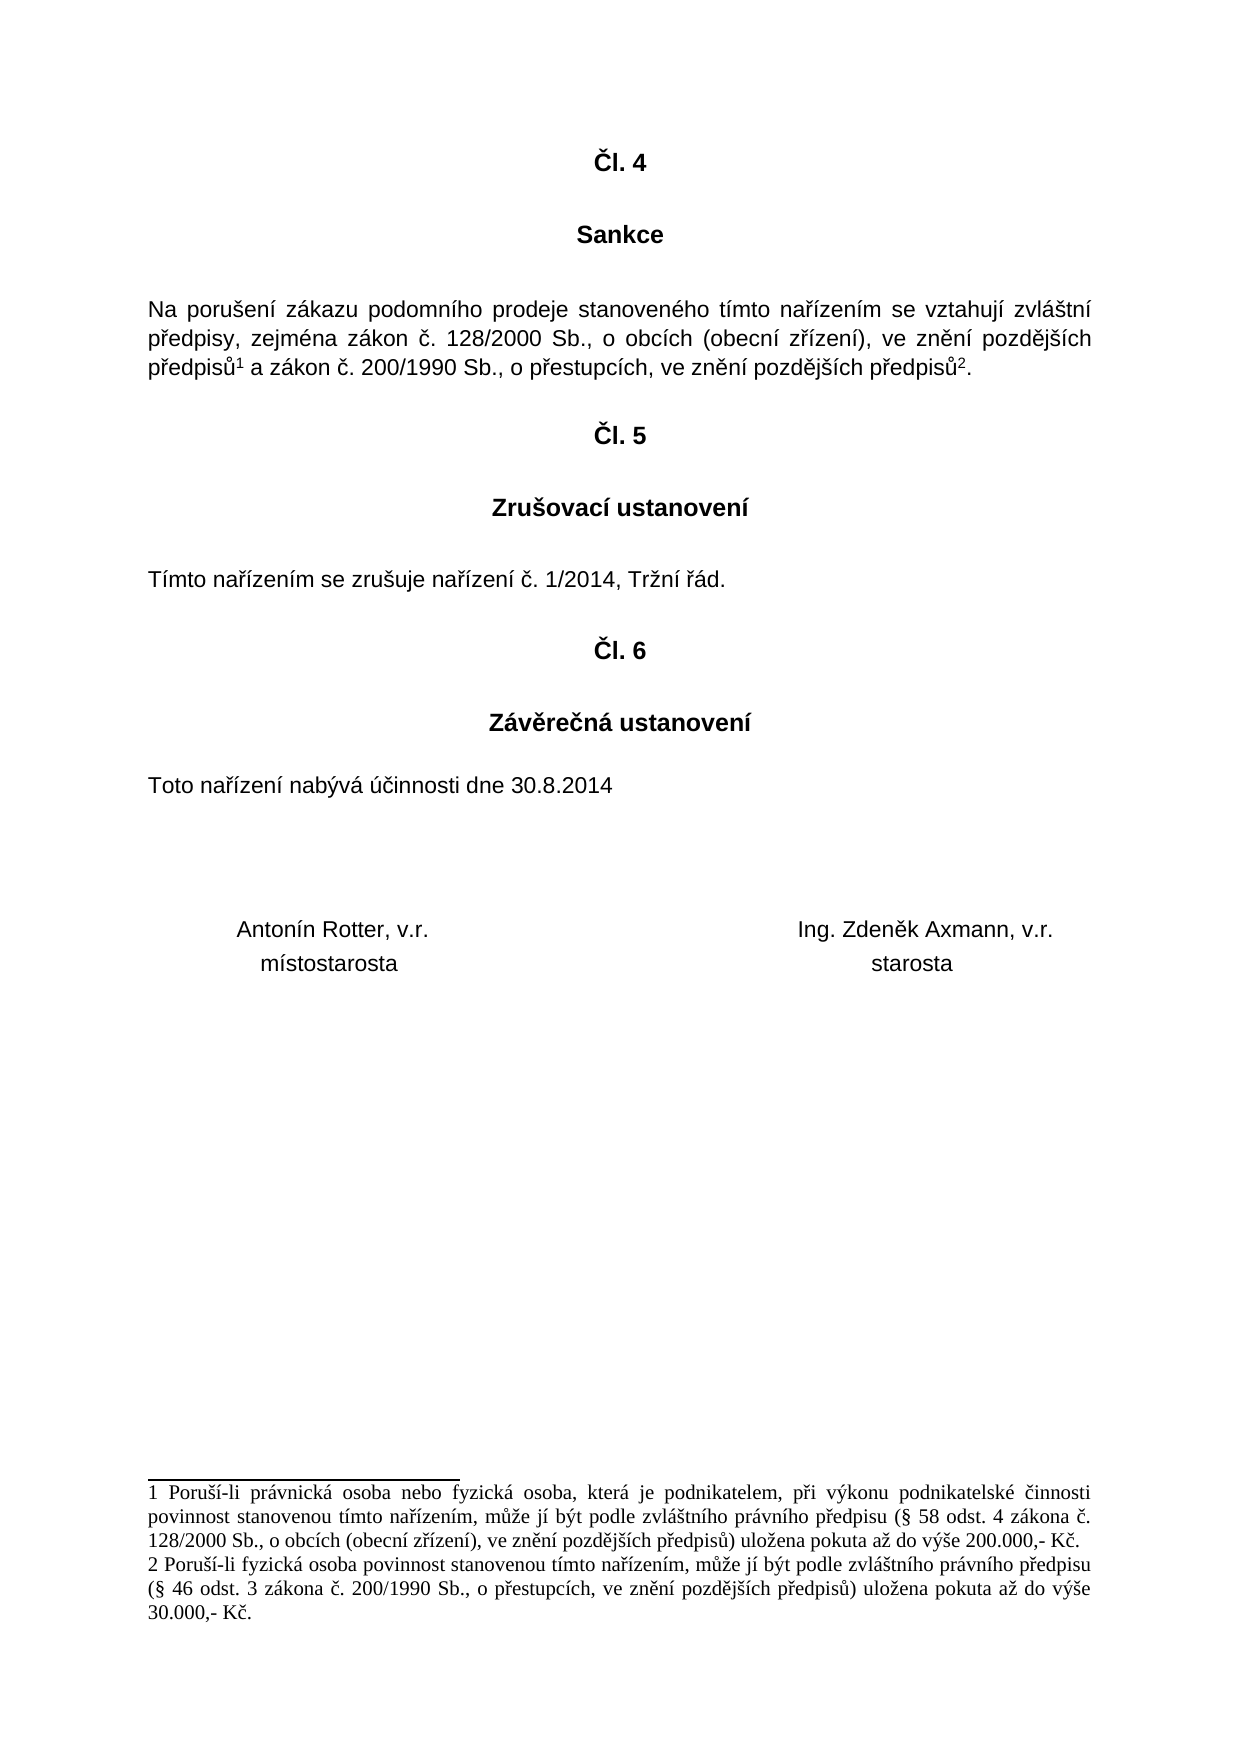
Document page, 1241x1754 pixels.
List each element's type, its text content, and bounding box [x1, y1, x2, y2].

text místostarosta starosta [148, 950, 1092, 977]
text Tímto nařízením se zrušuje nařízení č. 1/2014, Tržní řád. [148, 566, 1092, 592]
text Poruší-li fyzická osoba povinnost stanovenou tímto nařízením, může jí být podle zvláštního právního předpisu (§ 46 odst. 3 zákona č. 200/1990 Sb., o přestupcích, ve znění pozdějších předpisů) uložena pokuta až do výše 30.000,- Kč. [148, 1552, 1092, 1624]
text Čl. 4 [148, 148, 1092, 176]
text Poruší-li právnická osoba nebo fyzická osoba, která je podnikatelem, při výkonu podnikatelské činnosti povinnost stanovenou tímto nařízením, může jí být podle zvláštního právního předpisu (§ 58 odst. 4 zákona č. 128/2000 Sb., o obcích (obecní zřízení), ve znění pozdějších předpisů) uložena pokuta až do výše 200.000,- Kč. [148, 1480, 1092, 1552]
text Čl. 6 [148, 636, 1092, 665]
text Na porušení zákazu podomního prodeje stanoveného tímto nařízením se vztahují zvláštní předpisy, zejména zákon č. 128/2000 Sb., o obcích (obecní zřízení), ve znění pozdějších předpisů a zákon č. 200/1990 Sb., o přestupcích, ve znění pozdějších předpisů. [148, 296, 1092, 381]
text Závěrečná ustanovení [148, 708, 1092, 737]
text Čl. 5 [148, 421, 1092, 449]
text Toto nařízení nabývá účinnosti dne 30.8.2014 [148, 772, 1092, 798]
text Sankce [148, 220, 1092, 249]
text Antonín Rotter, v.r. Ing. Zdeněk Axmann, v.r. [148, 916, 1092, 942]
text Zrušovací ustanovení [148, 493, 1092, 522]
